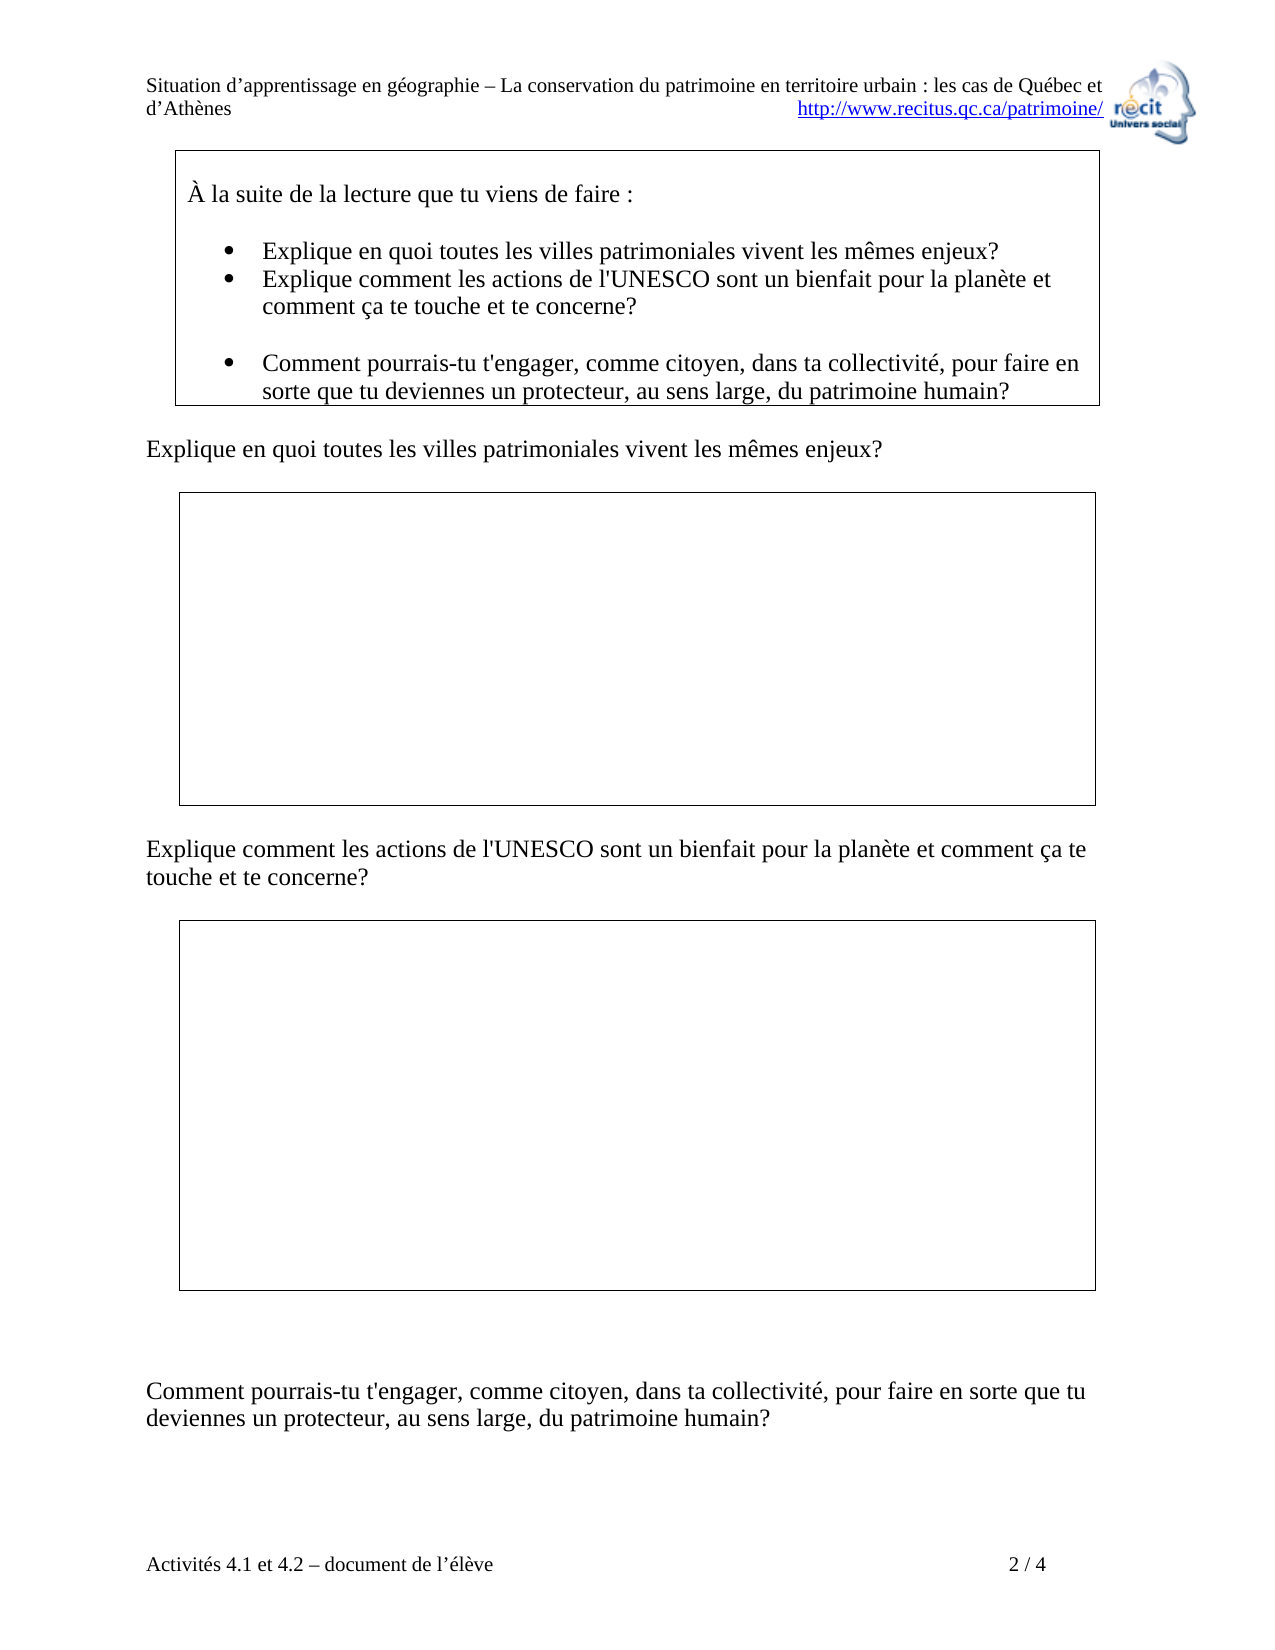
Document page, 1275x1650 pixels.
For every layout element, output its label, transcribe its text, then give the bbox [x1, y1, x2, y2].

table_header [180, 493, 1095, 805]
table_header [180, 921, 1095, 1290]
picture [1105, 57, 1197, 146]
text Explique comment les actions de l'UNESCO sont un bienfait pour la planète et comment ça te touche et te concerne? [146, 835, 1129, 891]
text Comment pourrais-tu t'engager, comme citoyen, dans ta collectivité, pour faire en sorte que tu deviennes un protecteur, au sens large, du patrimoine humain? [146, 1377, 1129, 1432]
text Explique en quoi toutes les villes patrimoniales vivent les mêmes enjeux? [146, 435, 1129, 463]
table_header Activité 4.1 : questions synthèses À la suite de la lecture que tu viens de faire : Explique en quoi toutes les villes patrimoniales vivent les mêmes enjeux? Explique comment les actions de l'UNESCO sont un bienfait pour la planète et comment ça te touche et te concerne? Comment pourrais-tu t'engager, comme citoyen, dans ta collectivité, pour faire en sorte que tu deviennes un protecteur, au sens large, du patrimoine humain? [176, 151, 1099, 405]
